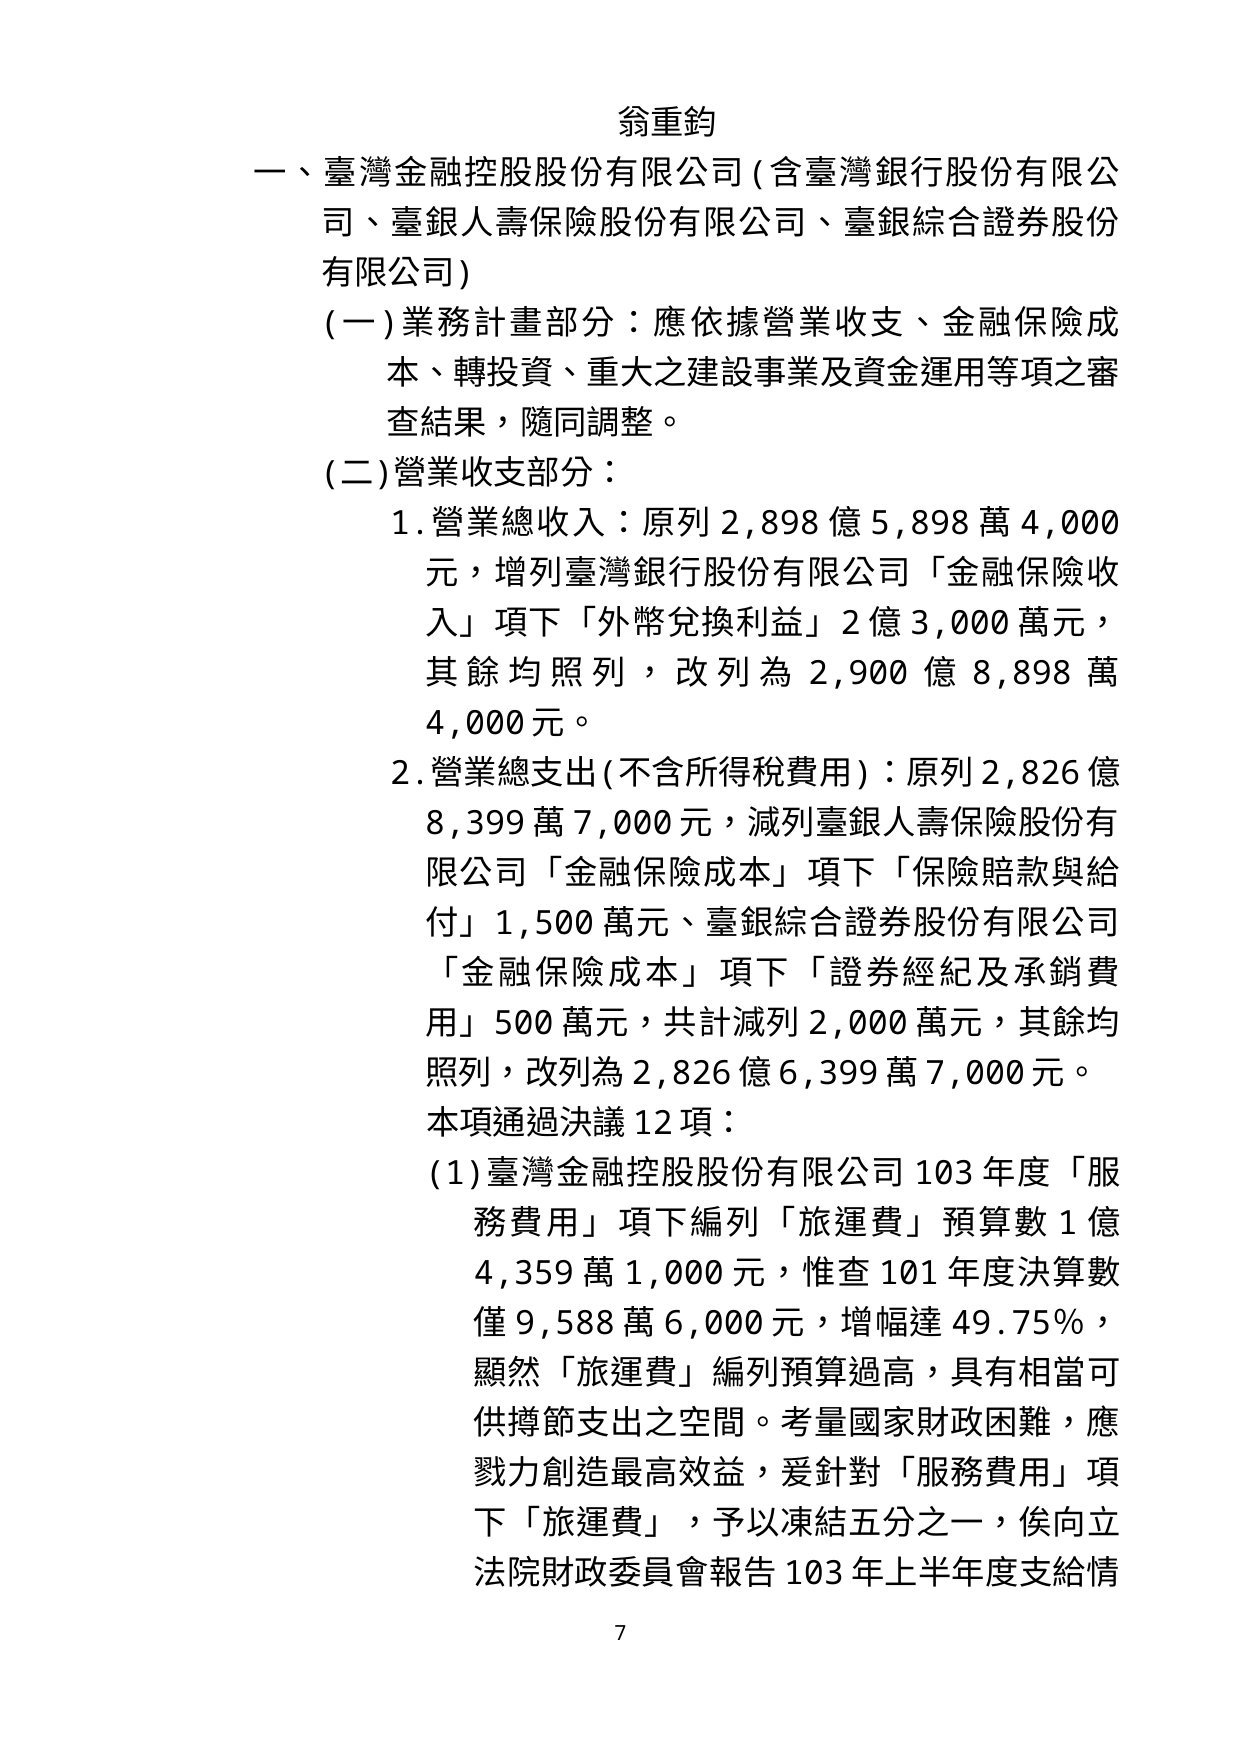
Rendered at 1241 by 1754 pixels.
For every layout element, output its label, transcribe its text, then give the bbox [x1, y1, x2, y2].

text 一、臺灣金融控股股份有限公司(含臺灣銀行股份有限公司、臺銀人壽保險股份有限公司、臺銀綜合證券股份有限公司) [253, 144, 1120, 294]
text 本項通過決議12項： [424, 1094, 1120, 1144]
text 1.營業總收入：原列2,898億5,898萬4,000元，增列臺灣銀行股份有限公司「金融保險收入」項下「外幣兌換利益」2億3,000萬元，其餘均照列，改列為2,900億8,898萬4,000元。 [390, 494, 1120, 744]
text (1)臺灣金融控股股份有限公司103年度「服務費用」項下編列「旅運費」預算數1億4,359萬1,000元，惟查101年度決算數僅9,588萬6,000元，增幅達49.75％，顯然「旅運費」編列預算過高，具有相當可供撙節支出之空間。考量國家財政困難，應戮力創造最高效益，爰針對「服務費用」項下「旅運費」，予以凍結五分之一，俟向立法院財政委員會報告103年上半年度支給情 [425, 1144, 1120, 1594]
text 2.營業總支出(不含所得稅費用)：原列2,826億8,399萬7,000元，減列臺銀人壽保險股份有限公司「金融保險成本」項下「保險賠款與給付」1,500萬元、臺銀綜合證券股份有限公司「金融保險成本」項下「證券經紀及承銷費用」500萬元，共計減列2,000萬元，其餘均照列，改列為2,826億6,399萬7,000元。 [390, 744, 1120, 1094]
text 翁重鈞 [484, 94, 1120, 144]
text (一)業務計畫部分：應依據營業收支、金融保險成本、轉投資、重大之建設事業及資金運用等項之審查結果，隨同調整。 [320, 294, 1120, 444]
text (二)營業收支部分： [320, 444, 1120, 494]
